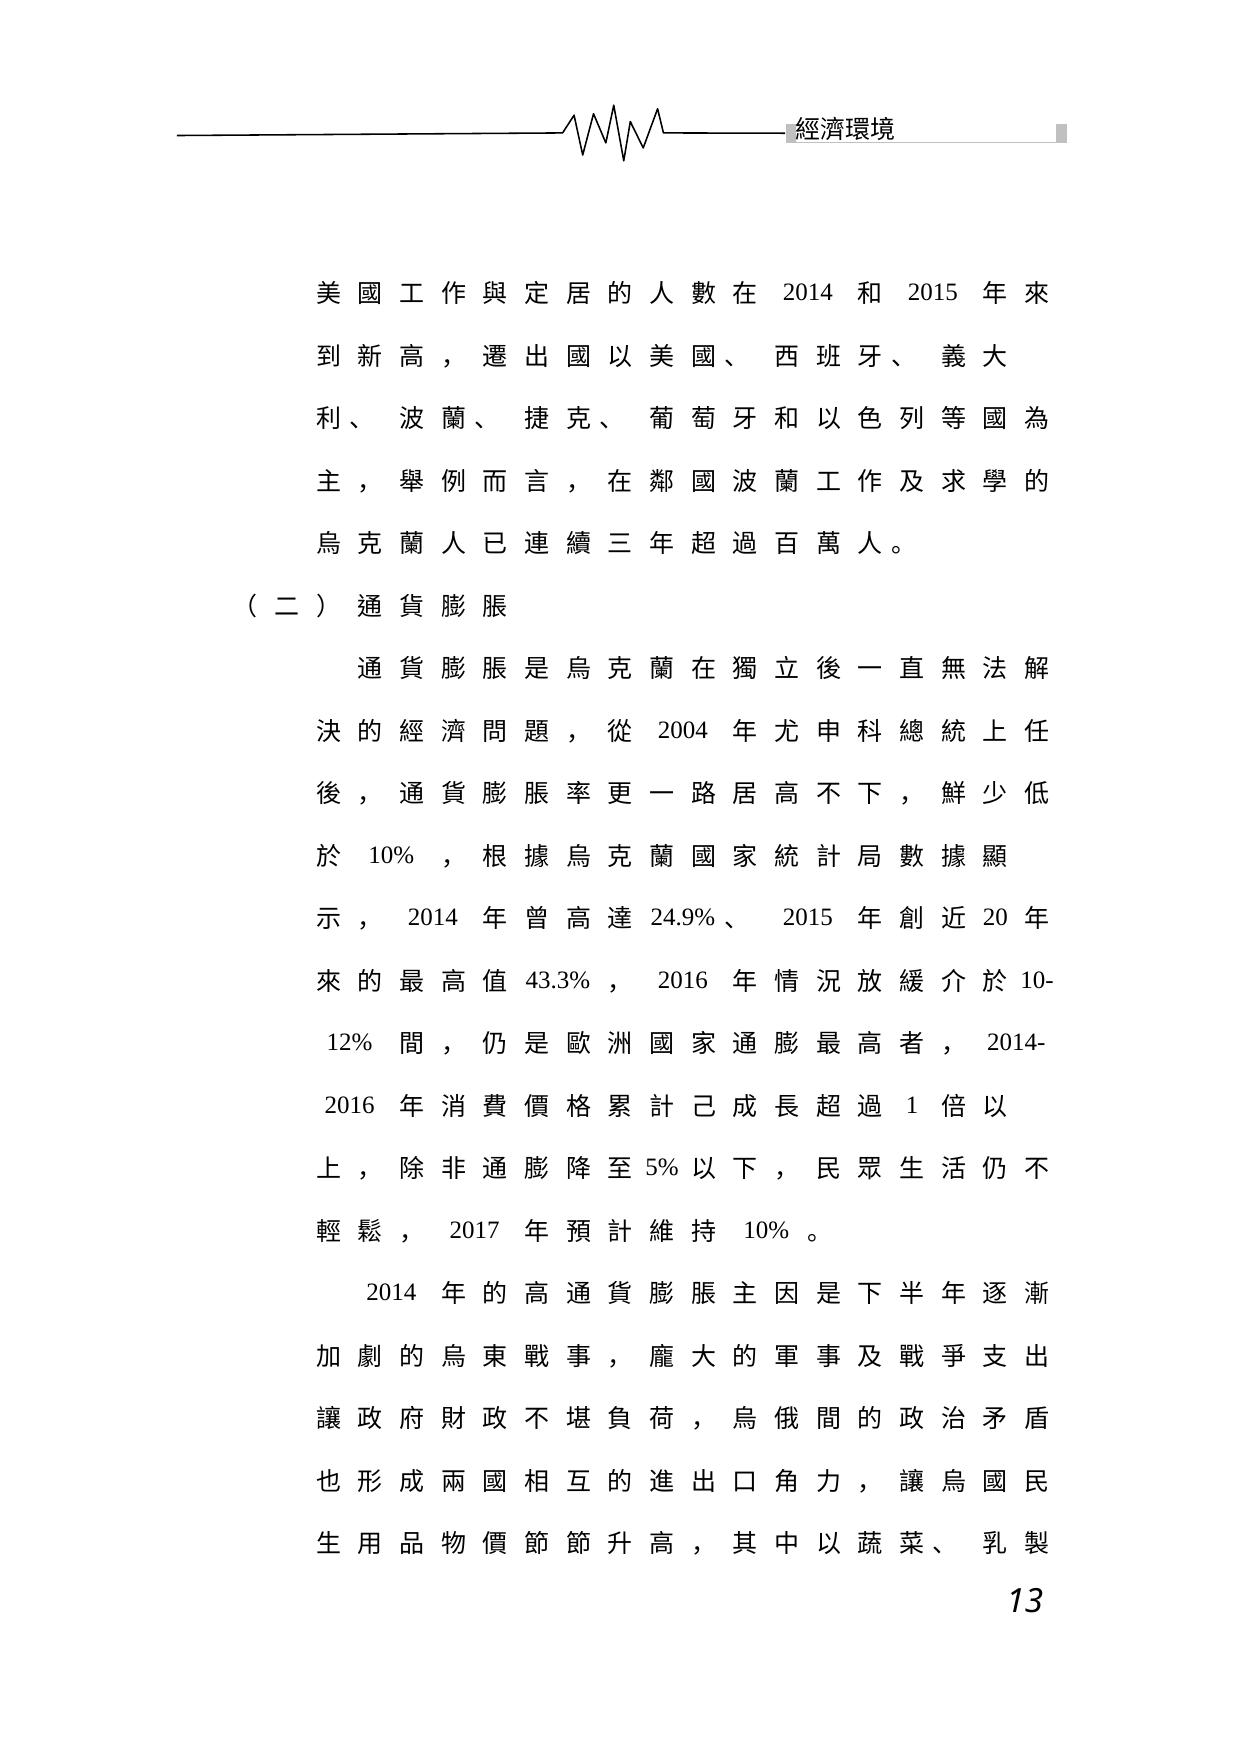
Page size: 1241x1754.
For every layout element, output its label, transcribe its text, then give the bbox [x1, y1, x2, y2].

text （二）通貨膨脹 [207, 563, 1058, 625]
text 通貨膨脹是烏克蘭在獨立後一直無法解決的經濟問題，從2004年尤申科總統上任後，通貨膨脹率更一路居高不下，鮮少低於10%，根據烏克蘭國家統計局數據顯示，2014年曾高達24.9%、2015年創近20年來的最高值43.3%，2016年情況放緩介於10-12%間，仍是歐洲國家通膨最高者，2014-2016年消費價格累計己成長超過1倍以上，除非通膨降至5%以下，民眾生活仍不輕鬆，2017年預計維持10%。 [281, 625, 1058, 1250]
text 2014年的高通貨膨脹主因是下半年逐漸加劇的烏東戰事，龐大的軍事及戰爭支出讓政府財政不堪負荷，烏俄間的政治矛盾也形成兩國相互的進出口角力，讓烏國民生用品物價節節升高，其中以蔬菜、乳製 [281, 1250, 1058, 1563]
text 美國工作與定居的人數在2014和2015年來到新高，遷出國以美國、西班牙、義大利、波蘭、捷克、葡萄牙和以色列等國為主，舉例而言，在鄰國波蘭工作及求學的烏克蘭人已連續三年超過百萬人。 [281, 250, 1058, 563]
